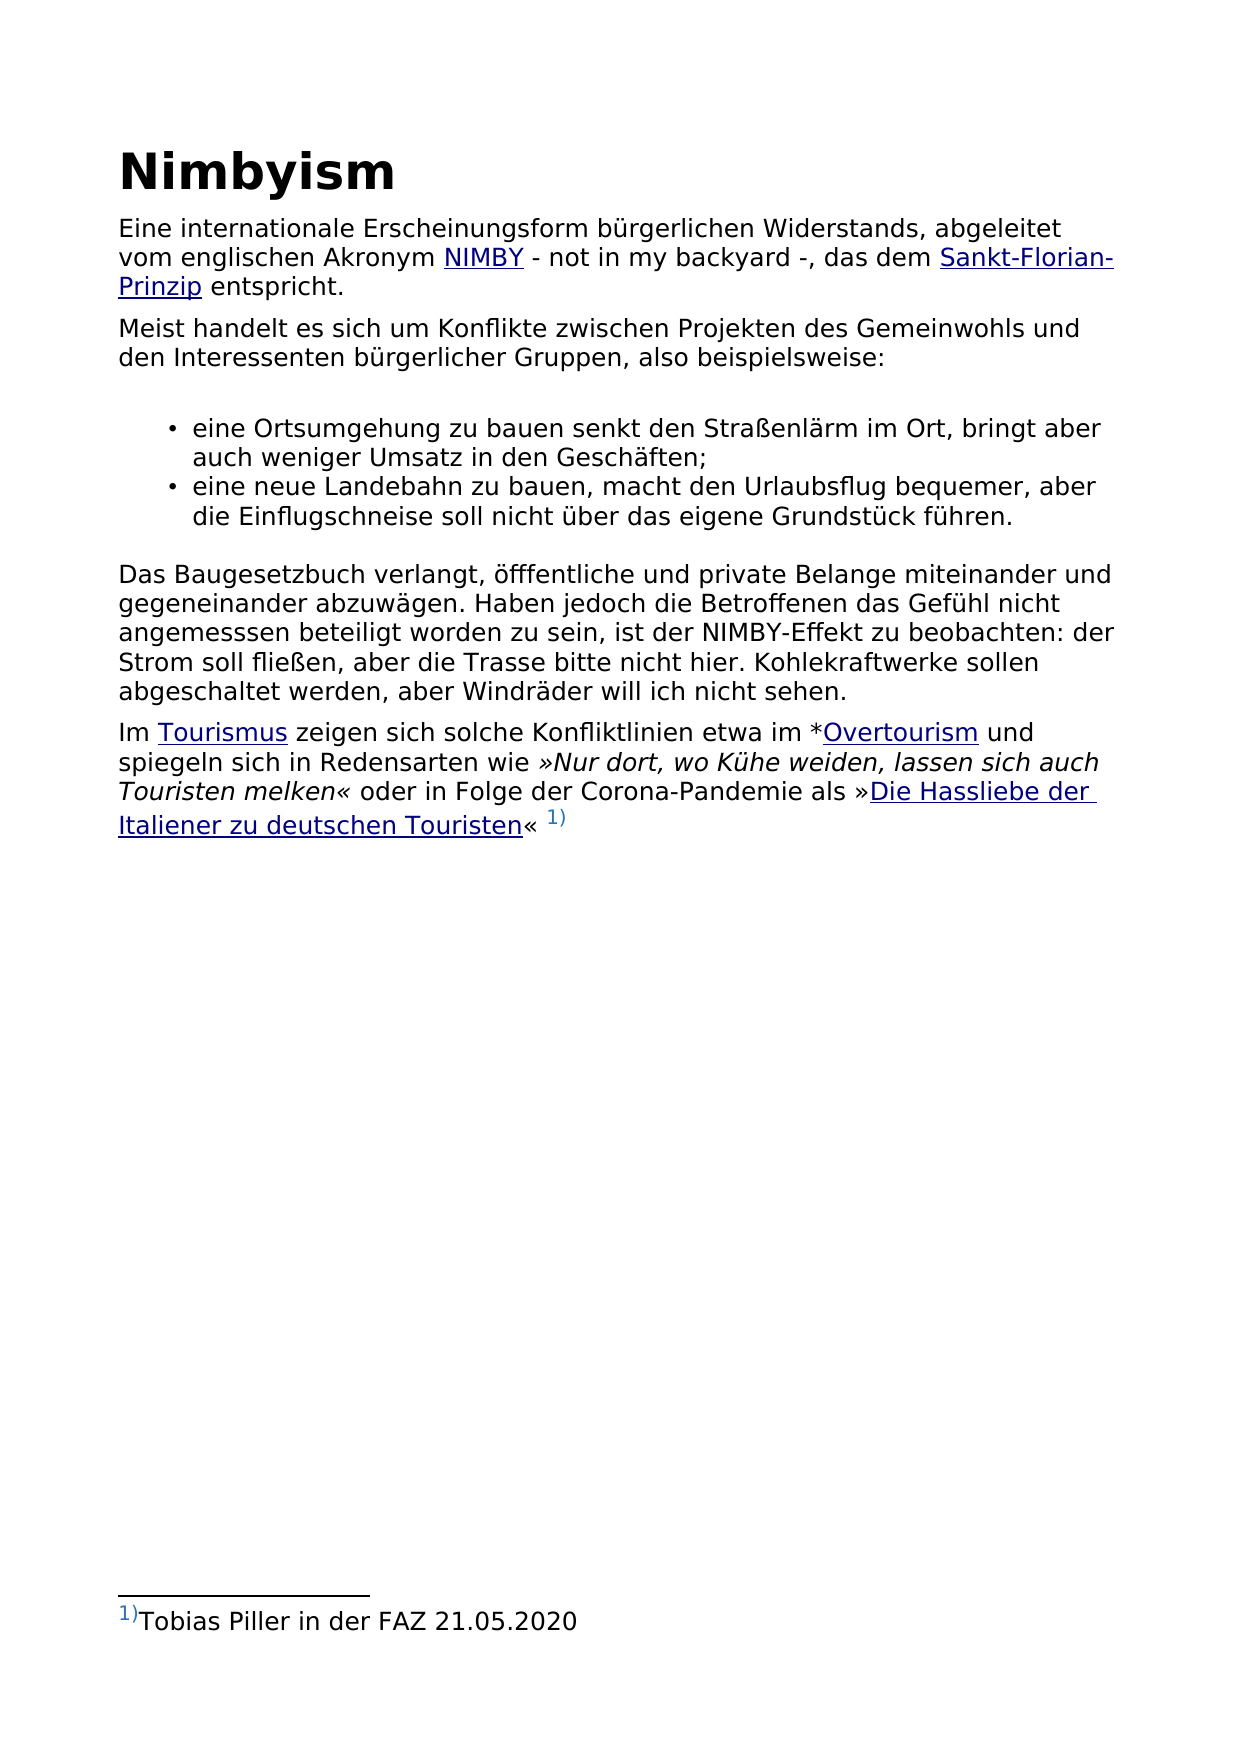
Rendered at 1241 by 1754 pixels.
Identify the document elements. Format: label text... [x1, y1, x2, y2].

text Tobias Piller in der FAZ 21.05.2020 [118, 1602, 1122, 1636]
subtitle Nimbyism [118, 143, 1122, 201]
text Eine internationale Erscheinungsform bürgerlichen Widerstands, abgeleitet vom englischen Akronym NIMBY - not in my backyard -, das dem Sankt-Florian-Prinzip entspricht. [118, 214, 1122, 301]
text Im Tourismus zeigen sich solche Konfliktlinien etwa im *Overtourism und spiegeln sich in Redensarten wie »Nur dort, wo Kühe weiden, lassen sich auch Touristen melken« oder in Folge der Corona-Pandemie als »Die Hassliebe der Italiener zu deutschen Touristen« [118, 719, 1122, 840]
text Meist handelt es sich um Konflikte zwischen Projekten des Gemeinwohls und den Interessenten bürgerlicher Gruppen, also beispielsweise: [118, 314, 1122, 372]
text Das Baugesetzbuch verlangt, öfffentliche und private Belange miteinander und gegeneinander abzuwägen. Haben jedoch die Betroffenen das Gefühl nicht angemesssen beteiligt worden zu sein, ist der NIMBY-Effekt zu beobachten: der Strom soll fließen, aber die Trasse bitte nicht hier. Kohlekraftwerke sollen abgeschaltet werden, aber Windräder will ich nicht sehen. [118, 560, 1122, 706]
list eine neue Landebahn zu bauen, macht den Urlaubsflug bequemer, aber die Einflugschneise soll nicht über das eigene Grundstück führen. [177, 472, 1122, 531]
list eine Ortsumgehung zu bauen senkt den Straßenlärm im Ort, bringt aber auch weniger Umsatz in den Geschäften; [177, 414, 1122, 472]
